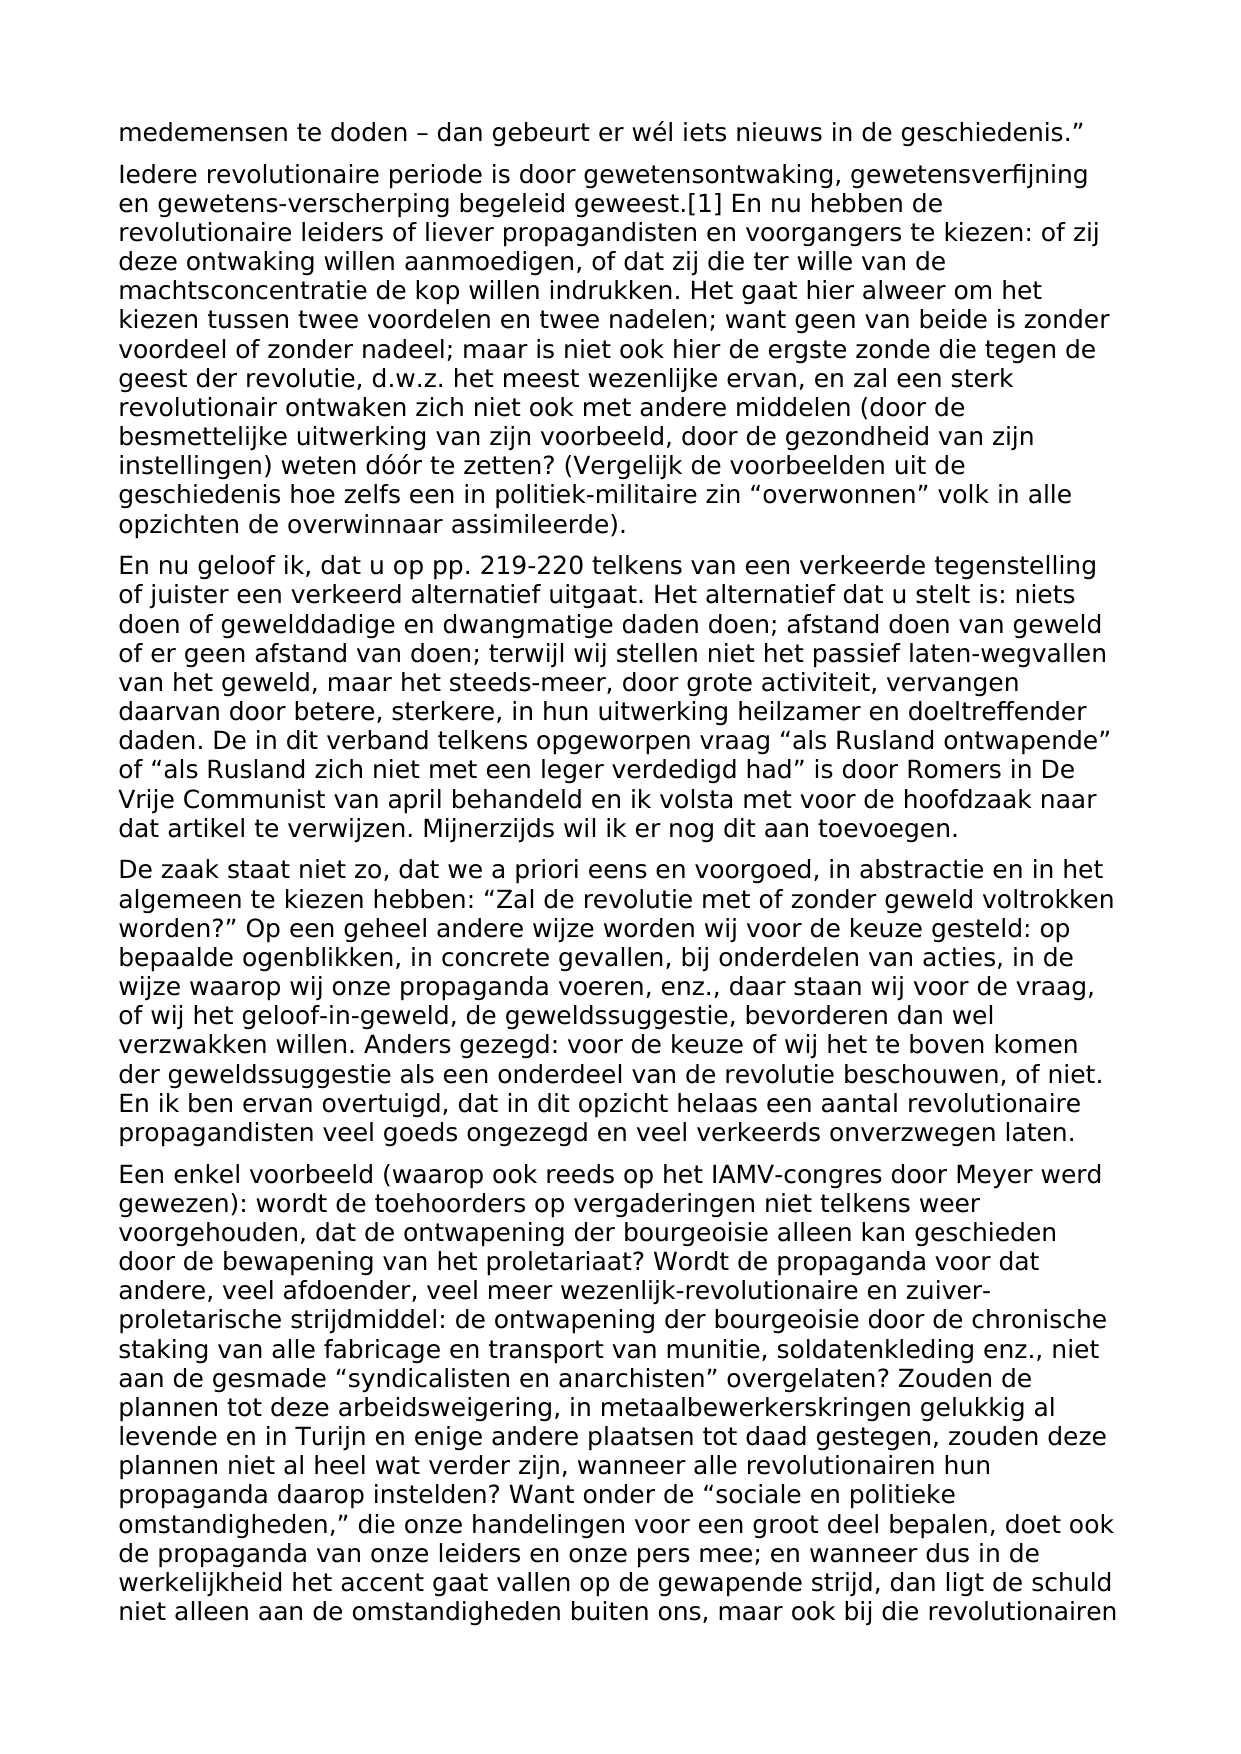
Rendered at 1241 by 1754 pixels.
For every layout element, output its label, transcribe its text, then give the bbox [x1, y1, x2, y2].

text En nu geloof ik, dat u op pp. 219-220 telkens van een verkeerde tegenstelling of juister een verkeerd alternatief uitgaat. Het alternatief dat u stelt is: niets doen of gewelddadige en dwangmatige daden doen; afstand doen van geweld of er geen afstand van doen; terwijl wij stellen niet het passief laten-wegvallen van het geweld, maar het steeds-meer, door grote activiteit, vervangen daarvan door betere, sterkere, in hun uitwerking heilzamer en doeltreffender daden. De in dit verband telkens opgeworpen vraag “als Rusland ontwapende” of “als Rusland zich niet met een leger verdedigd had” is door Romers in De Vrije Communist van april behandeld en ik volsta met voor de hoofdzaak naar dat artikel te verwijzen. Mijnerzijds wil ik er nog dit aan toevoegen. [118, 551, 1122, 843]
text medemensen te doden – dan gebeurt er wél iets nieuws in de geschiedenis.” [118, 118, 1122, 147]
text Een enkel voorbeeld (waarop ook reeds op het IAMV-congres door Meyer werd gewezen): wordt de toehoorders op vergaderingen niet telkens weer voorgehouden, dat de ontwapening der bourgeoisie alleen kan geschieden door de bewapening van het proletariaat? Wordt de propaganda voor dat andere, veel afdoender, veel meer wezenlijk-revolutionaire en zuiver-proletarische strijdmiddel: de ontwapening der bourgeoisie door de chronische staking van alle fabricage en transport van munitie, soldatenkleding enz., niet aan de gesmade “syndicalisten en anarchisten” overgelaten? Zouden de plannen tot deze arbeidsweigering, in metaalbewerkerskringen gelukkig al levende en in Turijn en enige andere plaatsen tot daad gestegen, zouden deze plannen niet al heel wat verder zijn, wanneer alle revolutionairen hun propaganda daarop instelden? Want onder de “sociale en politieke omstandigheden,” die onze handelingen voor een groot deel bepalen, doet ook de propaganda van onze leiders en onze pers mee; en wanneer dus in de werkelijkheid het accent gaat vallen op de gewapende strijd, dan ligt de schuld niet alleen aan de omstandigheden buiten ons, maar ook bij die revolutionairen [118, 1160, 1122, 1626]
text De zaak staat niet zo, dat we a priori eens en voorgoed, in abstractie en in het algemeen te kiezen hebben: “Zal de revolutie met of zonder geweld voltrokken worden?” Op een geheel andere wijze worden wij voor de keuze gesteld: op bepaalde ogenblikken, in concrete gevallen, bij onderdelen van acties, in de wijze waarop wij onze propaganda voeren, enz., daar staan wij voor de vraag, of wij het geloof-in-geweld, de geweldssuggestie, bevorderen dan wel verzwakken willen. Anders gezegd: voor de keuze of wij het te boven komen der geweldssuggestie als een onderdeel van de revolutie beschouwen, of niet. En ik ben ervan overtuigd, dat in dit opzicht helaas een aantal revolutionaire propagandisten veel goeds ongezegd en veel verkeerds onverzwegen laten. [118, 856, 1122, 1147]
text Iedere revolutionaire periode is door gewetensontwaking, gewetensverfijning en gewetens-verscherping begeleid geweest.[1] En nu hebben de revolutionaire leiders of liever propagandisten en voorgangers te kiezen: of zij deze ontwaking willen aanmoedigen, of dat zij die ter wille van de machtsconcentratie de kop willen indrukken. Het gaat hier alweer om het kiezen tussen twee voordelen en twee nadelen; want geen van beide is zonder voordeel of zonder nadeel; maar is niet ook hier de ergste zonde die tegen de geest der revolutie, d.w.z. het meest wezenlijke ervan, en zal een sterk revolutionair ontwaken zich niet ook met andere middelen (door de besmettelijke uitwerking van zijn voorbeeld, door de gezondheid van zijn instellingen) weten dóór te zetten? (Vergelijk de voorbeelden uit de geschiedenis hoe zelfs een in politiek-militaire zin “overwonnen” volk in alle opzichten de overwinnaar assimileerde). [118, 160, 1122, 539]
